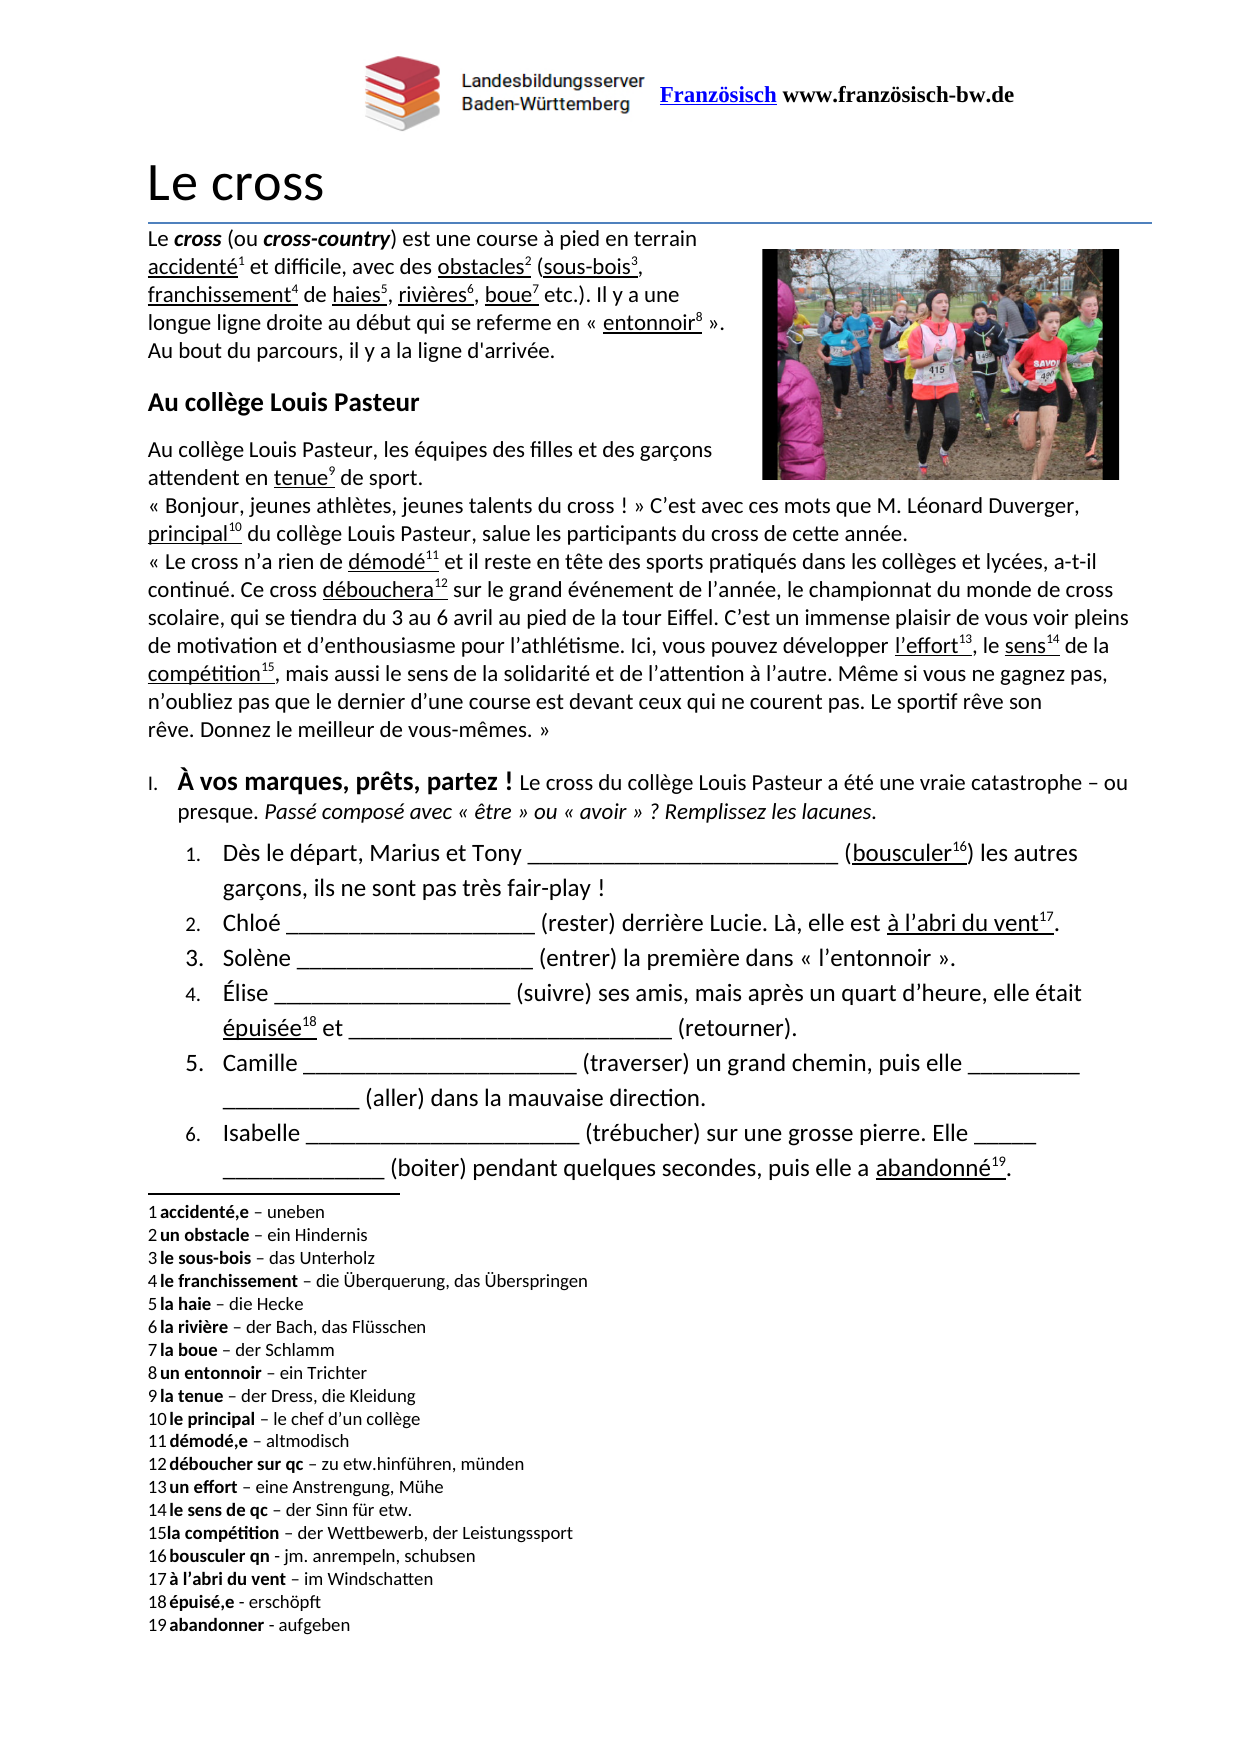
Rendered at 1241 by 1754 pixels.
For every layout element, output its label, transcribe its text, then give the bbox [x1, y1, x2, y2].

text un obstacle – ein Hindernis [148, 1223, 1152, 1246]
subtitle Au collège Louis Pasteur [148, 385, 762, 418]
text démodé,e – altmodisch [148, 1429, 1152, 1452]
subtitle [1120, 385, 1152, 418]
subtitle À vos marques, prêts, partez ! Le cross du collège Louis Pasteur a été une vraie catastrophe – ou presque. Passé composé avec « être » ou « avoir » ? Remplissez les lacunes. [148, 764, 1152, 825]
picture [353, 42, 658, 141]
text déboucher sur qc – zu etw.hinführen, münden [148, 1452, 1152, 1475]
list à l’abri du vent – im Windschatten [148, 1567, 1152, 1590]
text la haie – die Hecke [148, 1292, 1152, 1315]
text un effort – eine Anstrengung, Mühe [148, 1475, 1152, 1498]
text accidenté,e – uneben [148, 1200, 1152, 1223]
list Élise ___________________ (suivre) ses amis, mais après un quart d’heure, elle était épuisée et __________________________ (retourner). [185, 977, 1152, 1043]
text la compétition – der Wettbewerb, der Leistungssport [148, 1521, 1152, 1544]
text le principal – le chef d’un collège [148, 1407, 1152, 1429]
text Au collège Louis Pasteur, les équipes des filles et des garçons attendent en tenue de sport. [148, 435, 1152, 491]
list Isabelle ______________________ (trébucher) sur une grosse pierre. Elle _____ _____________ (boiter) pendant quelques secondes, puis elle a abandonné. [185, 1117, 1152, 1183]
text « Le cross n’a rien de démodé et il reste en tête des sports pratiqués dans les collèges et lycées, a-t-il continué. Ce cross débouchera sur le grand événement de l’année, le championnat du monde de cross scolaire, qui se tiendra du 3 au 6 avril au pied de la tour Eiffel. C’est un immense plaisir de vous voir pleins de motivation et d’enthousiasme pour l’athlétisme. Ici, vous pouvez développer l’effort, le sens de la compétition, mais aussi le sens de la solidarité et de l’attention à l’autre. Même si vous ne gagnez pas, n’oubliez pas que le dernier d’une course est devant ceux qui ne courent pas. Le sportif rêve son rêve. Donnez le meilleur de vous-mêmes. » [148, 547, 1152, 743]
text Le cross (ou cross-country) est une course à pied en terrain accidenté et difficile, avec des obstacles (sous-bois, franchissement de haies, rivières, boue etc.). Il y a une longue ligne droite au début qui se referme en « entonnoir ». Au bout du parcours, il y a la ligne d'arrivée. [148, 224, 1152, 364]
text un entonnoir – ein Trichter [148, 1361, 1152, 1384]
list Dès le départ, Marius et Tony _________________________ (bousculer) les autres garçons, ils ne sont pas très fair-play ! [185, 837, 1152, 903]
list épuisé,e - erschöpft [148, 1590, 1152, 1613]
text le franchissement – die Überquerung, das Überspringen [148, 1269, 1152, 1292]
text Le cross [148, 148, 1152, 222]
picture [762, 249, 1120, 480]
list Camille ______________________ (traverser) un grand chemin, puis elle _________ ___________ (aller) dans la mauvaise direction. [185, 1047, 1152, 1113]
text le sous-bois – das Unterholz [148, 1246, 1152, 1269]
list Chloé ____________________ (rester) derrière Lucie. Là, elle est à l’abri du vent. [185, 907, 1152, 938]
text la boue – der Schlamm [148, 1338, 1152, 1361]
list bousculer qn - jm. anrempeln, schubsen [148, 1544, 1152, 1567]
list abandonner - aufgeben [148, 1613, 1152, 1636]
text la tenue – der Dress, die Kleidung [148, 1384, 1152, 1407]
list Solène ___________________ (entrer) la première dans « l’entonnoir ». [185, 942, 1152, 973]
text le sens de qc – der Sinn für etw. [148, 1498, 1152, 1521]
text la rivière – der Bach, das Flüsschen [148, 1315, 1152, 1338]
text « Bonjour, jeunes athlètes, jeunes talents du cross ! » C’est avec ces mots que M. Léonard Duverger, principal du collège Louis Pasteur, salue les participants du cross de cette année. [148, 491, 1152, 547]
